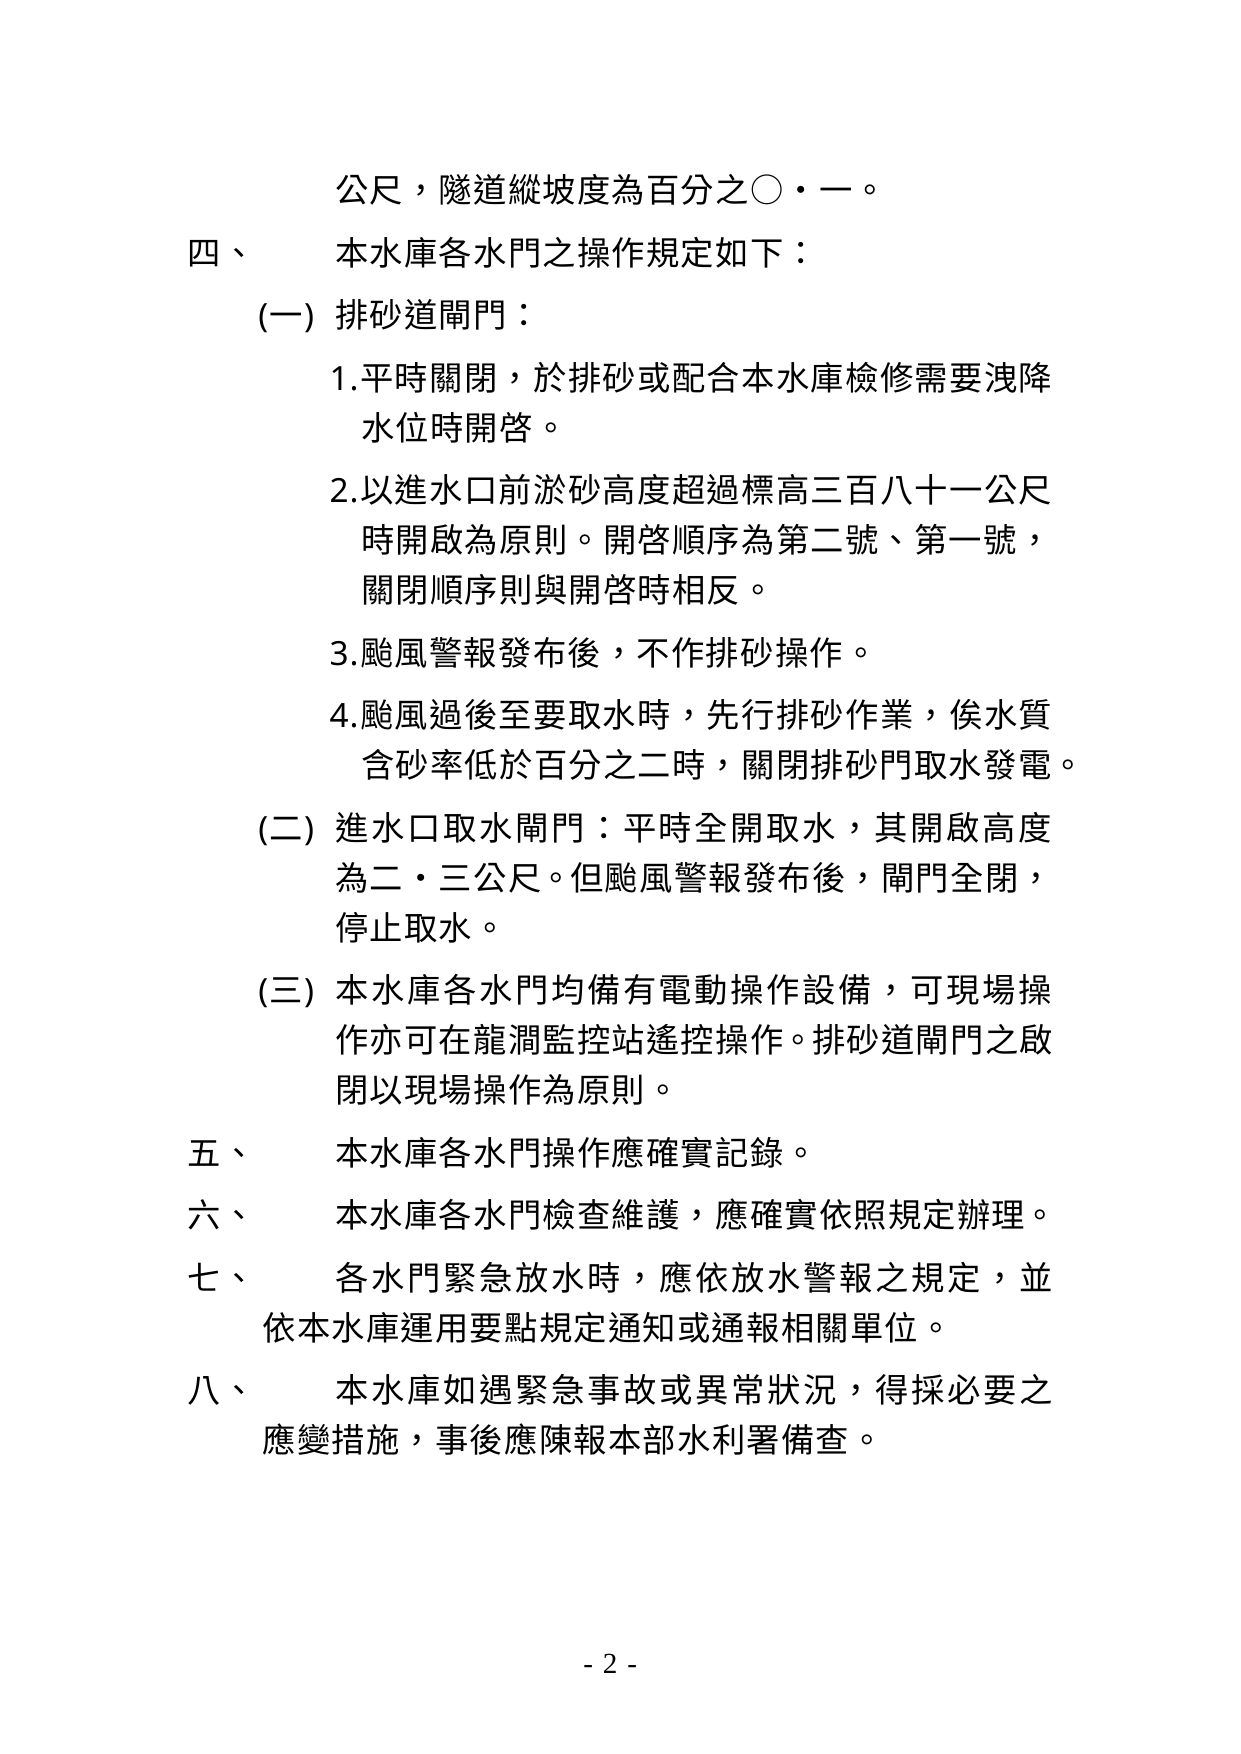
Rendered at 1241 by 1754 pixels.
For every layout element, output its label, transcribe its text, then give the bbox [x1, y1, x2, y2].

list 本水庫各水門之操作規定如下： [187, 225, 1053, 275]
list 公尺，隧道縱坡度為百分之○‧一。 [258, 163, 1053, 213]
list 各水門緊急放水時，應依放水警報之規定，並依本水庫運用要點規定通知或通報相關單位。 [187, 1250, 1053, 1350]
list 進水口取水閘門：平時全開取水，其開啟高度為二‧三公尺。但颱風警報發布後，閘門全閉，停止取水。 [258, 800, 1053, 950]
list 本水庫各水門檢查維護，應確實依照規定辦理。 [187, 1188, 1053, 1238]
list 本水庫各水門操作應確實記錄。 [187, 1125, 1053, 1175]
text 1.平時關閉，於排砂或配合本水庫檢修需要洩降水位時開啓。 [329, 350, 1053, 450]
text 2.以進水口前淤砂高度超過標高三百八十一公尺時開啟為原則。開啓順序為第二號、第一號，關閉順序則與開啓時相反。 [329, 463, 1053, 613]
list 排砂道閘門： [258, 288, 1053, 338]
text 3.颱風警報發布後，不作排砂操作。 [329, 625, 1053, 675]
text 4.颱風過後至要取水時，先行排砂作業，俟水質含砂率低於百分之二時，關閉排砂門取水發電。 [329, 688, 1053, 788]
list 本水庫各水門均備有電動操作設備，可現場操作亦可在龍澗監控站遙控操作。排砂道閘門之啟閉以現場操作為原則。 [258, 963, 1053, 1113]
list 本水庫如遇緊急事故或異常狀況，得採必要之應變措施，事後應陳報本部水利署備查。 [187, 1363, 1053, 1463]
